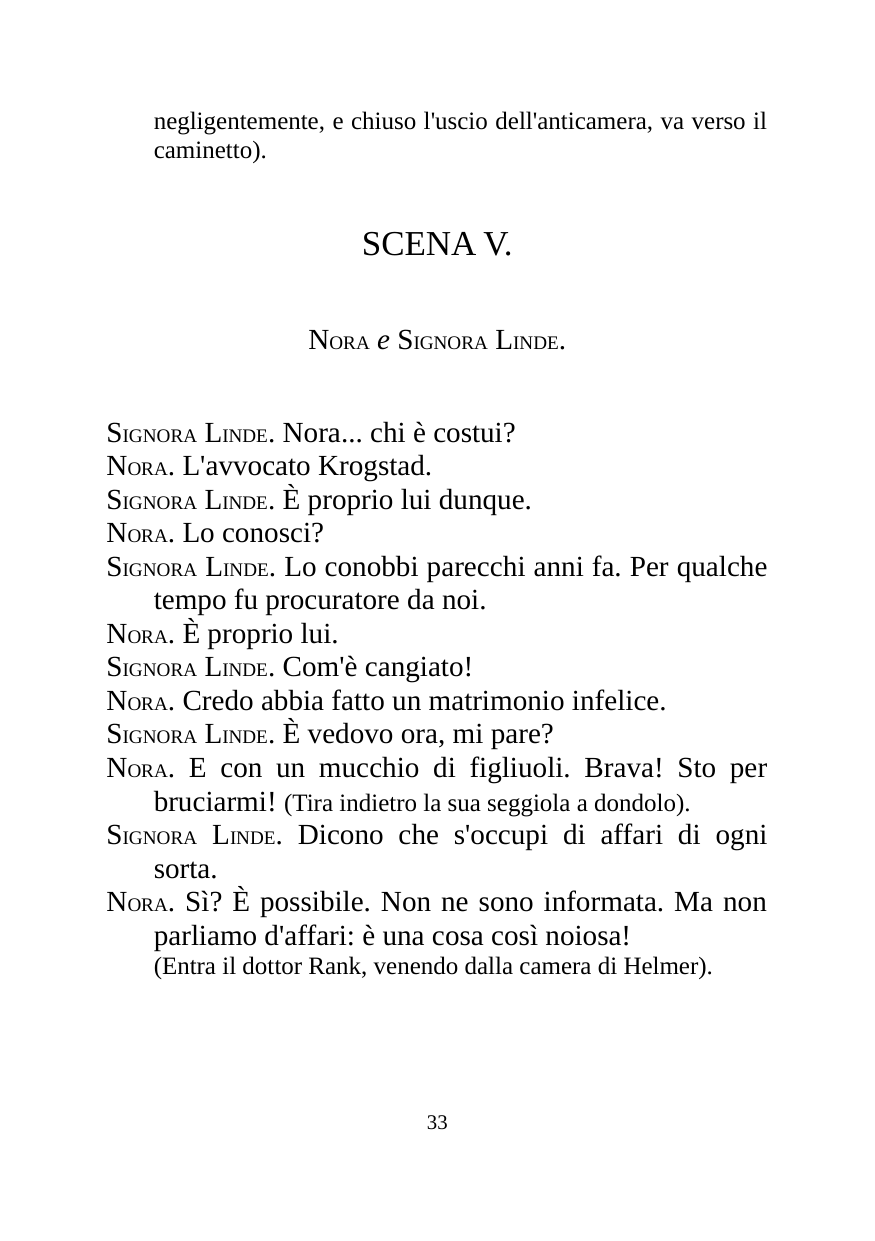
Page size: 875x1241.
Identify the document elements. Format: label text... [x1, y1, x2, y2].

text Nora. L'avvocato Krogstad. [106, 448, 768, 482]
text Nora. Lo conosci? [106, 515, 768, 549]
text Nora. Credo abbia fatto un matrimonio infelice. [106, 683, 768, 717]
text (Entra il dottor Rank, venendo dalla camera di Helmer). [153, 951, 768, 980]
text Signora Linde. Lo conobbi parecchi anni fa. Per qualche tempo fu procuratore da noi. [106, 549, 768, 616]
text Signora Linde. Com'è cangiato! [106, 649, 768, 683]
text Signora Linde. È vedovo ora, mi pare? [106, 717, 768, 750]
text negligentemente, e chiuso l'uscio dell'anticamera, va verso il caminetto). [106, 106, 768, 164]
text Nora. Sì? È possibile. Non ne sono informata. Ma non parliamo d'affari: è una cosa così noiosa! [106, 884, 768, 951]
text Nora. E con un mucchio di figliuoli. Brava! Sto per bruciarmi! (Tira indietro la sua seggiola a dondolo). [106, 750, 768, 817]
text Nora. È proprio lui. [106, 616, 768, 649]
text Nora e Signora Linde. [106, 322, 768, 356]
subtitle SCENA V. [106, 223, 768, 263]
text Signora Linde. È proprio lui dunque. [106, 482, 768, 515]
text Signora Linde. Dicono che s'occupi di affari di ogni sorta. [106, 817, 768, 884]
text Signora Linde. Nora... chi è costui? [106, 415, 768, 448]
